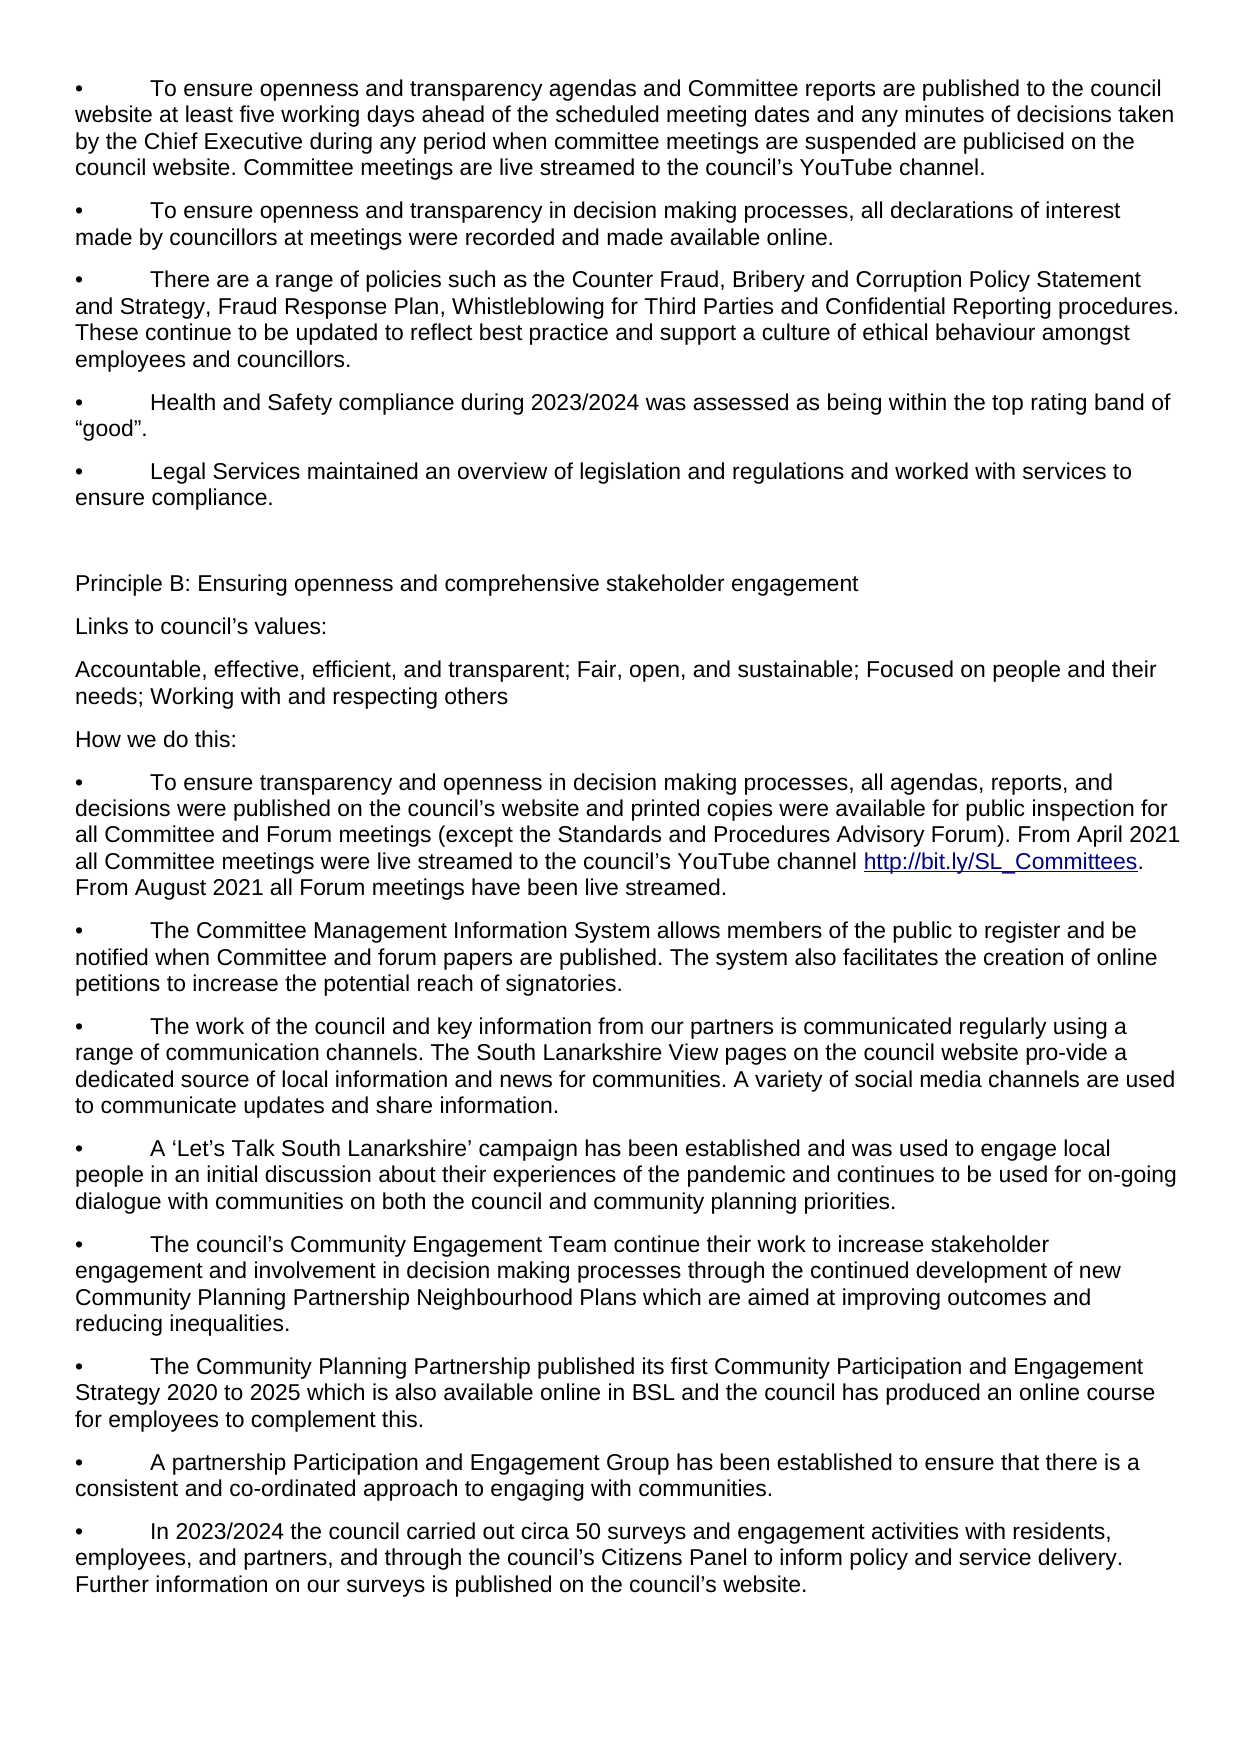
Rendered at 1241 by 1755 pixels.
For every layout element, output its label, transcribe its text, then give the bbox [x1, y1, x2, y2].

text • To ensure transparency and openness in decision making processes, all agendas, reports, and decisions were published on the council’s website and printed copies were available for public inspection for all Committee and Forum meetings (except the Standards and Procedures Advisory Forum). From April 2021 all Committee meetings were live streamed to the council’s YouTube channel http://bit.ly/SL_Committees. From August 2021 all Forum meetings have been live streamed. [75, 769, 1181, 901]
text • To ensure openness and transparency in decision making processes, all declarations of interest made by councillors at meetings were recorded and made available online. [75, 197, 1181, 250]
text • The Community Planning Partnership published its first Community Participation and Engagement Strategy 2020 to 2025 which is also available online in BSL and the council has produced an online course for employees to complement this. [75, 1353, 1181, 1432]
text How we do this: [75, 726, 1181, 752]
text Accountable, effective, efficient, and transparent; Fair, open, and sustainable; Focused on people and their needs; Working with and respecting others [75, 656, 1181, 709]
text • There are a range of policies such as the Counter Fraud, Bribery and Corruption Policy Statement and Strategy, Fraud Response Plan, Whistleblowing for Third Parties and Confidential Reporting procedures. These continue to be updated to reflect best practice and support a culture of ethical behaviour amongst employees and councillors. [75, 266, 1181, 372]
text Principle B: Ensuring openness and comprehensive stakeholder engagement [75, 570, 1181, 597]
text • In 2023/2024 the council carried out circa 50 surveys and engagement activities with residents, employees, and partners, and through the council’s Citizens Panel to inform policy and service delivery. Further information on our surveys is published on the council’s website. [75, 1518, 1181, 1597]
text • The work of the council and key information from our partners is communicated regularly using a range of communication channels. The South Lanarkshire View pages on the council website pro-vide a dedicated source of local information and news for communities. A variety of social media channels are used to communicate updates and share information. [75, 1013, 1181, 1118]
text • Health and Safety compliance during 2023/2024 was assessed as being within the top rating band of “good”. [75, 388, 1181, 441]
text • The Committee Management Information System allows members of the public to register and be notified when Committee and forum papers are published. The system also facilitates the creation of online petitions to increase the potential reach of signatories. [75, 917, 1181, 996]
text • Legal Services maintained an overview of legislation and regulations and worked with services to ensure compliance. [75, 458, 1181, 511]
text • A ‘Let’s Talk South Lanarkshire’ campaign has been established and was used to engage local people in an initial discussion about their experiences of the pandemic and continues to be used for on-going dialogue with communities on both the council and community planning priorities. [75, 1135, 1181, 1214]
text • To ensure openness and transparency agendas and Committee reports are published to the council website at least five working days ahead of the scheduled meeting dates and any minutes of decisions taken by the Chief Executive during any period when committee meetings are suspended are publicised on the council website. Committee meetings are live streamed to the council’s YouTube channel. [75, 75, 1181, 180]
text • The council’s Community Engagement Team continue their work to increase stakeholder engagement and involvement in decision making processes through the continued development of new Community Planning Partnership Neighbourhood Plans which are aimed at improving outcomes and reducing inequalities. [75, 1231, 1181, 1336]
text • A partnership Participation and Engagement Group has been established to ensure that there is a consistent and co-ordinated approach to engaging with communities. [75, 1448, 1181, 1501]
text Links to council’s values: [75, 613, 1181, 640]
